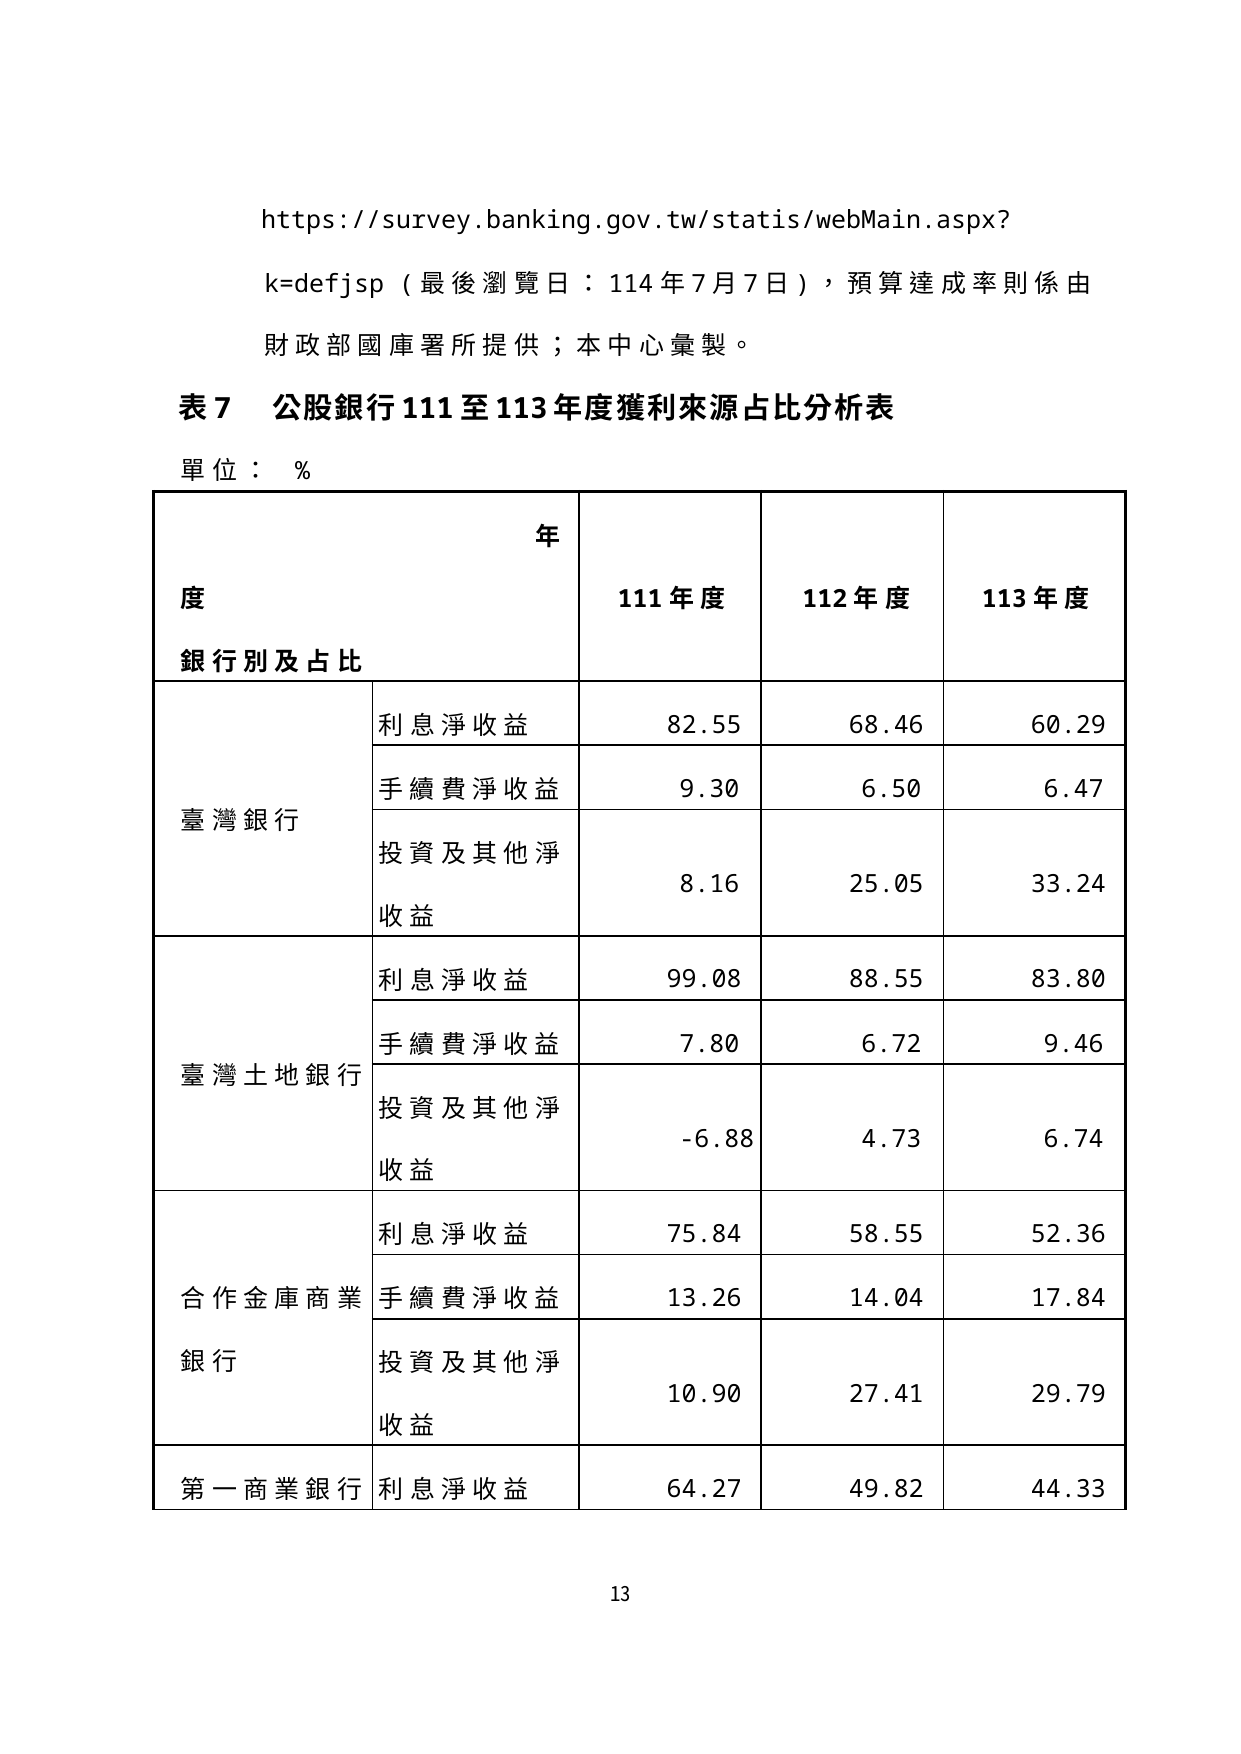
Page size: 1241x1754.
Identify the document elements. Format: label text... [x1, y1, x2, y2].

table_cell 利息淨收益 [373, 1191, 578, 1254]
table_cell 4.73 [762, 1065, 943, 1190]
table_cell 82.55 [580, 682, 760, 744]
table_cell 17.84 [944, 1255, 1124, 1318]
table_header 年度 銀行別及占比 [155, 493, 578, 680]
table_cell 49.82 [762, 1446, 943, 1508]
table_cell 6.47 [944, 746, 1124, 808]
table_cell 利息淨收益 [373, 937, 578, 999]
table_cell 6.72 [762, 1001, 943, 1063]
table_cell 99.08 [580, 937, 760, 999]
table_cell 手續費淨收益 [373, 1001, 578, 1063]
text 資料來源：稅前盈餘係查詢金管會銀行局統計資料庫動態查訊系統，https://survey.banking.gov.tw/statis/webMain.aspx?k=defjsp (最後瀏覽日：114年7月7日)，預算達成率則係由財政部國庫署所提供；本中心彙製。 [133, 177, 1107, 365]
table_cell 10.90 [580, 1320, 760, 1444]
table_cell 33.24 [944, 810, 1124, 935]
table_cell 投資及其他淨收益 [373, 1065, 578, 1190]
table_cell 利息淨收益 [373, 682, 578, 744]
table_cell 手續費淨收益 [373, 746, 578, 808]
table_cell 合作金庫商業銀行 [155, 1191, 372, 1444]
table_cell 7.80 [580, 1001, 760, 1063]
table_header 112年度 [762, 493, 943, 680]
table_cell 投資及其他淨收益 [373, 810, 578, 935]
table_cell 第一商業銀行 [155, 1446, 372, 1508]
table_cell 58.55 [762, 1191, 943, 1254]
table_cell 臺灣土地銀行 [155, 937, 372, 1190]
table_cell 手續費淨收益 [373, 1255, 578, 1318]
text 表7 公股銀行111至113年度獲利來源占比分析表 單位： % [148, 365, 1151, 490]
table_cell 88.55 [762, 937, 943, 999]
table_cell 29.79 [944, 1320, 1124, 1444]
table_cell 25.05 [762, 810, 943, 935]
table_cell 投資及其他淨收益 [373, 1320, 578, 1444]
table_cell 75.84 [580, 1191, 760, 1254]
table_cell 27.41 [762, 1320, 943, 1444]
table_cell 13.26 [580, 1255, 760, 1318]
table_cell 83.80 [944, 937, 1124, 999]
table_cell 利息淨收益 [373, 1446, 578, 1508]
table_cell 60.29 [944, 682, 1124, 744]
table_cell 8.16 [580, 810, 760, 935]
table_cell 52.36 [944, 1191, 1124, 1254]
table_cell 6.50 [762, 746, 943, 808]
table_header 111年度 [580, 493, 760, 680]
table_cell 44.33 [944, 1446, 1124, 1508]
table_cell 9.30 [580, 746, 760, 808]
table_cell 6.74 [944, 1065, 1124, 1190]
table_cell -6.88 [580, 1065, 760, 1190]
table_cell 14.04 [762, 1255, 943, 1318]
table_header 113年度 [944, 493, 1124, 680]
table_cell 64.27 [580, 1446, 760, 1508]
table_cell 9.46 [944, 1001, 1124, 1063]
table_cell 68.46 [762, 682, 943, 744]
table_cell 臺灣銀行 [155, 682, 372, 935]
